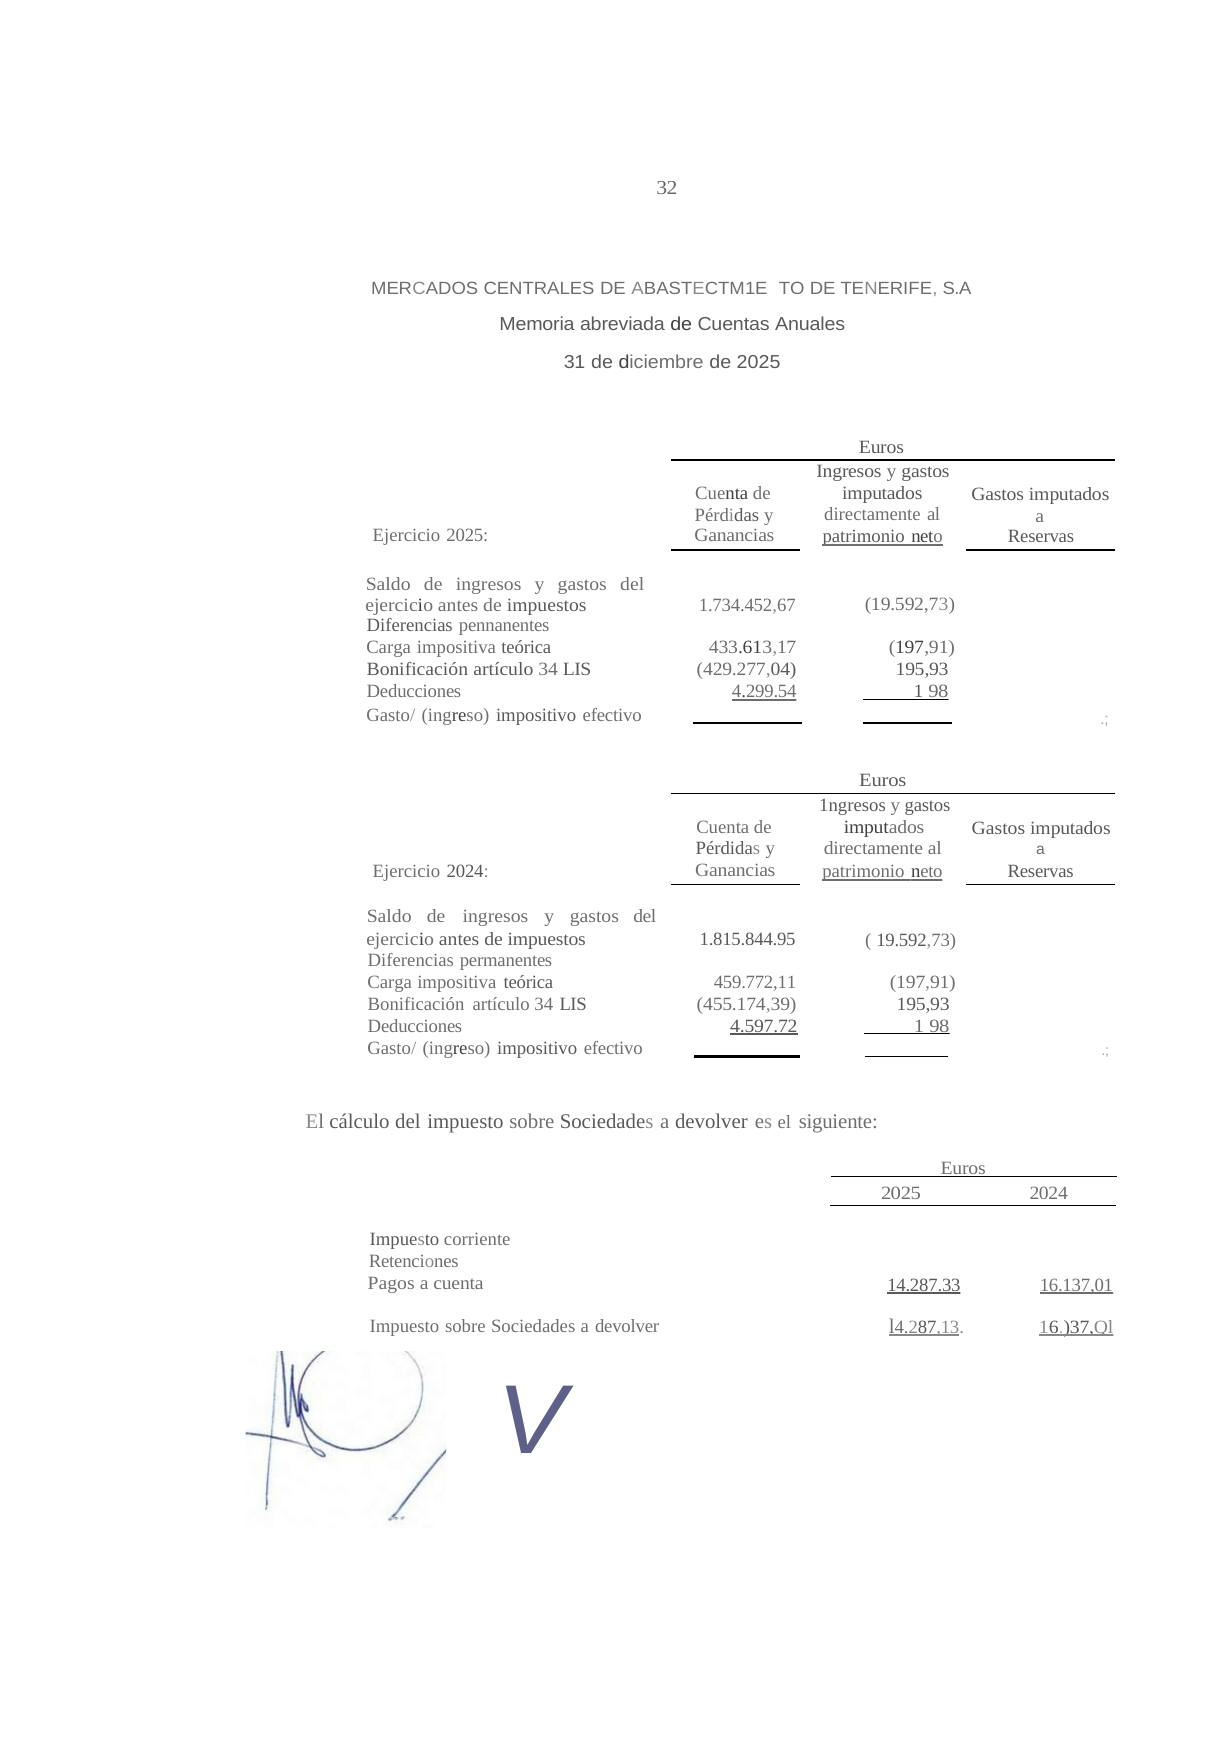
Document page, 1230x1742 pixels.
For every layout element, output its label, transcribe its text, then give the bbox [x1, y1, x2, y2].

table_cell [800, 616, 966, 637]
table_cell Saldo de ingresos y gastos del [360, 884, 671, 928]
table_cell [671, 461, 800, 482]
table_cell ( 19.592,73) [800, 928, 966, 972]
text V [447, 1361, 911, 1474]
table_cell (197,91) [800, 972, 966, 994]
table_cell (19.592,73) [800, 549, 966, 616]
table_cell Deducciones [360, 1017, 671, 1038]
table_header 2024 [999, 1183, 1116, 1205]
table_cell Euros [800, 749, 966, 793]
table_cell Ejercicio 2025: [360, 482, 671, 549]
table_cell [966, 928, 1115, 972]
table_cell 4.597.72 [671, 1017, 800, 1038]
table_header [966, 438, 1115, 459]
table_cell [360, 749, 671, 793]
table_cell [671, 616, 800, 637]
table_cell Cuenta de Pérdidas y [671, 817, 800, 860]
table_cell [966, 616, 1115, 637]
table_cell imputados directamente al [800, 817, 966, 860]
table_cell ejercicio antes de impuestos Diferencias permanentes [360, 928, 671, 972]
table_cell [360, 817, 671, 860]
table_cell .; [966, 704, 1115, 749]
table_cell Diferencias pennanentes [360, 616, 671, 637]
table_cell Ejercicio 2024: [360, 860, 671, 884]
table_cell [966, 794, 1115, 817]
table_cell patrimonio neto [800, 860, 966, 884]
table_cell Bonificación artículo 34 LIS [360, 660, 671, 681]
table_cell Gastos imputados a [966, 817, 1115, 860]
table_cell (197,91) [800, 637, 966, 659]
table_cell [966, 994, 1115, 1017]
table_cell Carga impositiva teórica [360, 637, 671, 659]
table_cell 14.287.33 [830, 1206, 999, 1305]
table_cell Gasto/ (ingreso) impositivo efectivo [360, 1038, 671, 1060]
table_cell Impuesto corriente Retenciones Pagos a cuenta [362, 1205, 830, 1305]
table_cell 1ngresos y gastos [800, 794, 966, 817]
table_cell [966, 551, 1115, 616]
table_cell Carga impositiva teórica [360, 972, 671, 994]
table_cell Deducciones [360, 681, 671, 704]
table_cell [966, 972, 1115, 994]
table_cell 195,93 [800, 660, 966, 681]
table_cell [800, 884, 966, 928]
table_cell imputados directamente al patrimonio neto [800, 482, 966, 549]
table_cell [966, 660, 1115, 681]
table_cell 195,93 [800, 994, 966, 1017]
text Memoria abreviada de Cuentas Anuales 31 de diciembre de 2025 [499, 313, 845, 372]
table_cell .; [966, 1038, 1115, 1060]
table_cell 1 98 [800, 681, 966, 704]
table_header [362, 1183, 830, 1205]
table_cell 16.137,01 [999, 1206, 1116, 1305]
table_cell Gastos imputados a Reservas [966, 482, 1115, 549]
table_cell 1.815.844.95 [671, 928, 800, 972]
table_cell [966, 885, 1115, 928]
subtitle El cálculo del impuesto sobre Sociedades a devolver es el siguiente: [305, 1109, 1141, 1133]
table_cell Bonificación artículo 34 LIS [360, 994, 671, 1017]
table_cell [966, 461, 1115, 482]
table_cell 4.299.54 [671, 681, 800, 704]
table_cell Ingresos y gastos [800, 461, 966, 482]
text MERCADOS CENTRALES DE ABASTECTM1E TO DE TENERIFE, S.A [202, 278, 1141, 298]
table_cell [671, 794, 800, 817]
text [162, 1361, 245, 1474]
table_cell Reservas [966, 860, 1115, 884]
table_cell 433.613,17 [671, 637, 800, 659]
table_cell [671, 885, 800, 928]
table_cell Impuesto sobre Sociedades a devolver [362, 1305, 830, 1339]
table_cell 1 98 [800, 1017, 966, 1038]
table_cell [966, 749, 1115, 793]
table_cell [966, 1017, 1115, 1038]
table_cell [360, 793, 671, 817]
table_cell [800, 1038, 966, 1060]
table_cell Saldo de ingresos y gastos del ejercicio antes de impuestos [360, 549, 671, 616]
table_cell 16.)37,Ql [999, 1305, 1116, 1339]
table_header [671, 438, 800, 459]
table_cell l4.287,13. [830, 1305, 999, 1339]
table_cell [671, 704, 800, 749]
text Euros [162, 1157, 1117, 1179]
table_cell [966, 637, 1115, 659]
table_cell 459.772,11 [671, 972, 800, 994]
table_cell [671, 1038, 800, 1060]
table_cell Gasto/ (ingreso) impositivo efectivo [360, 704, 671, 749]
table_header Euros [800, 438, 966, 459]
table_cell (455.174,39) [671, 994, 800, 1017]
table_cell (429.277,04) [671, 660, 800, 681]
table_cell 1.734.452,67 [671, 551, 800, 616]
table_header [360, 438, 671, 482]
table_cell [800, 704, 966, 749]
table_cell Cuenta de Pérdidas y Ganancias [671, 482, 800, 549]
table_cell Ganancias [671, 860, 800, 884]
table_header 2025 [830, 1183, 999, 1205]
table_cell [671, 749, 800, 793]
table_cell [966, 681, 1115, 704]
